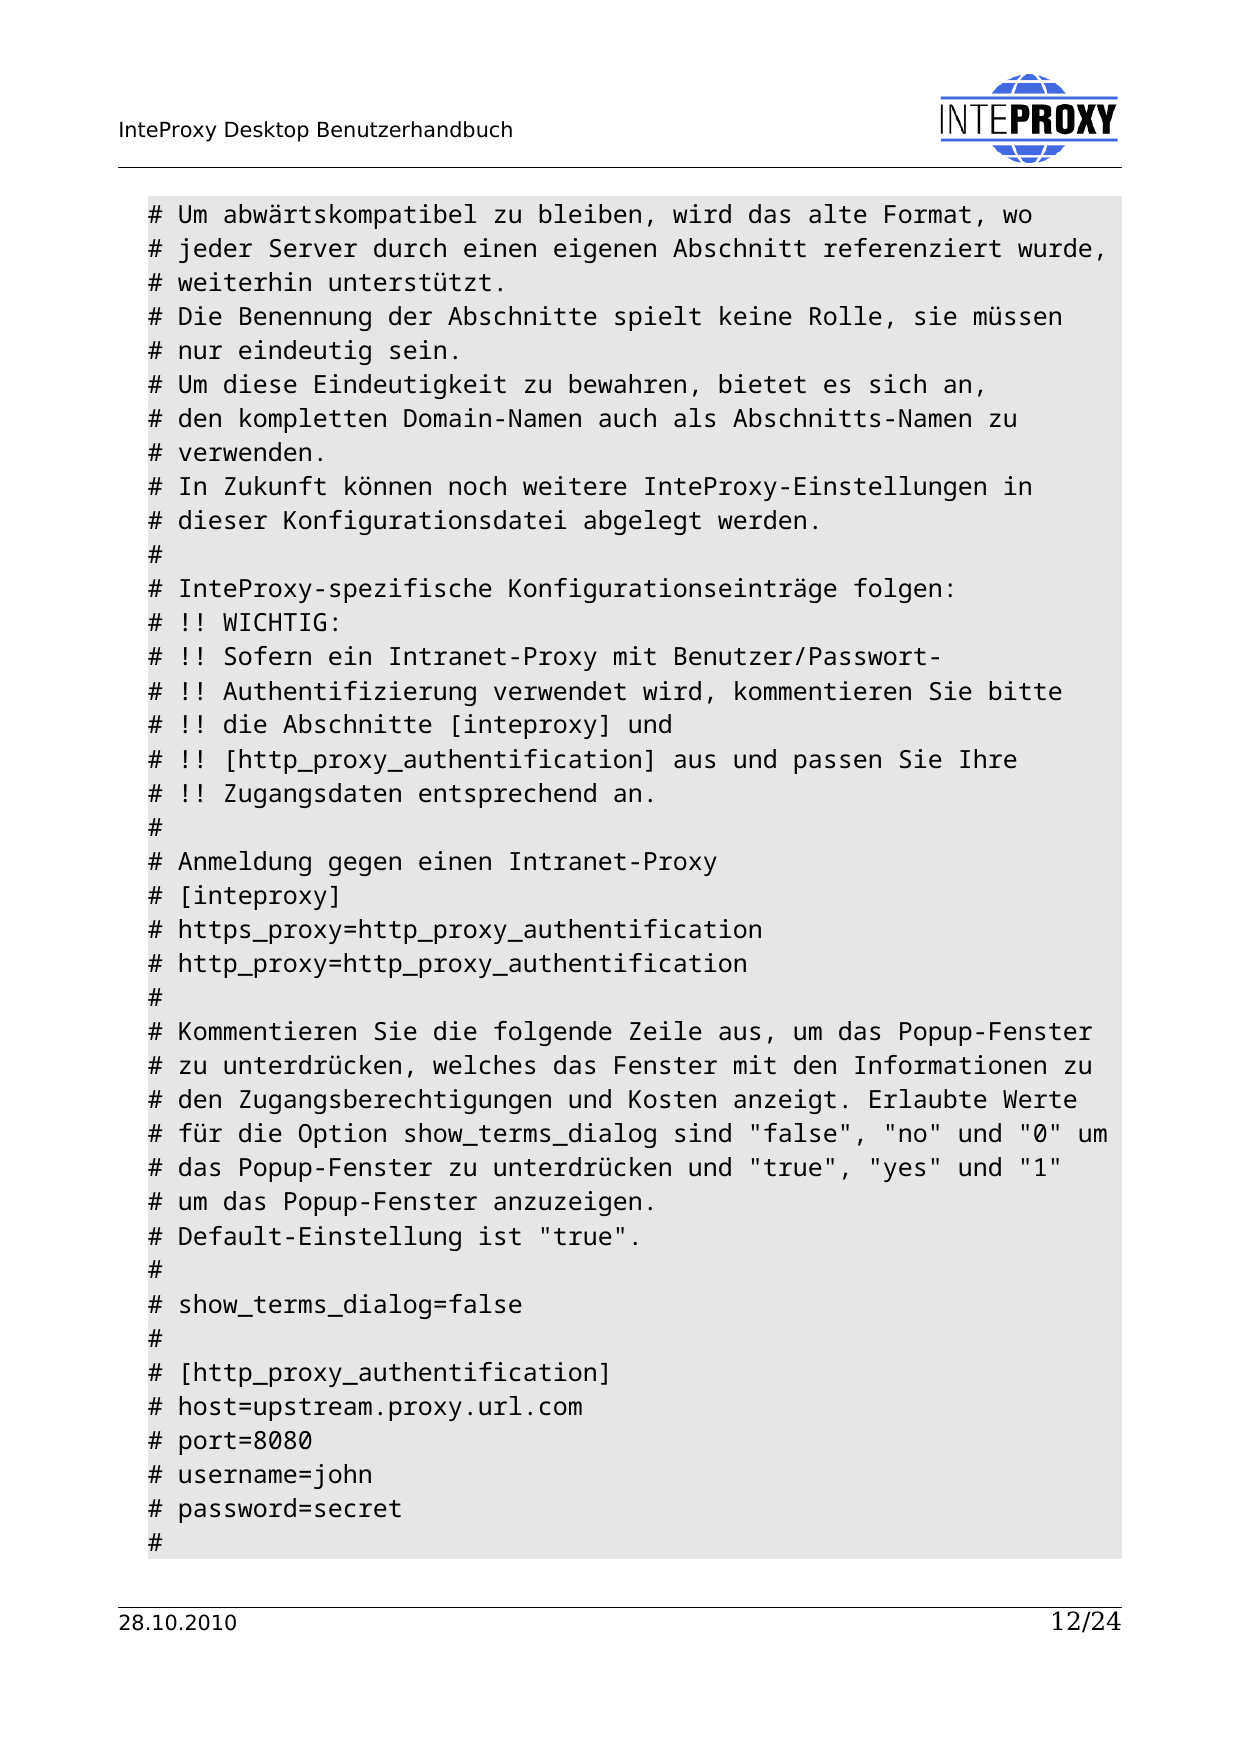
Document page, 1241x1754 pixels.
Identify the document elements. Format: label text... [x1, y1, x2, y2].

text # Um diese Eindeutigkeit zu bewahren, bietet es sich an, [148, 367, 1122, 401]
text # !! WICHTIG: [148, 605, 1122, 639]
text # [148, 1320, 1122, 1354]
text # !! Sofern ein Intranet-Proxy mit Benutzer/Passwort- [148, 639, 1122, 673]
text # [148, 809, 1122, 843]
text # port=8080 [148, 1422, 1122, 1457]
text # um das Popup-Fenster anzuzeigen. [148, 1184, 1122, 1218]
text # [http_proxy_authentification] [148, 1354, 1122, 1388]
text # Kommentieren Sie die folgende Zeile aus, um das Popup-Fenster [148, 1014, 1122, 1048]
text # [148, 980, 1122, 1014]
text # für die Option show_terms_dialog sind "false", "no" und "0" um # das Popup-Fenster zu unterdrücken und "true", "yes" und "1" [148, 1116, 1122, 1184]
text # !! die Abschnitte [inteproxy] und [148, 707, 1122, 741]
text # Die Benennung der Abschnitte spielt keine Rolle, sie müssen [148, 298, 1122, 332]
text # In Zukunft können noch weitere InteProxy-Einstellungen in [148, 469, 1122, 503]
text # password=secret [148, 1491, 1122, 1525]
text # Anmeldung gegen einen Intranet-Proxy [148, 843, 1122, 877]
text # [148, 1252, 1122, 1286]
text # https_proxy=http_proxy_authentification [148, 912, 1122, 946]
text # verwenden. [148, 435, 1122, 469]
text # !! [http_proxy_authentification] aus und passen Sie Ihre [148, 741, 1122, 775]
text # show_terms_dialog=false [148, 1286, 1122, 1320]
text # [148, 537, 1122, 571]
text # den kompletten Domain-Namen auch als Abschnitts-Namen zu [148, 401, 1122, 435]
text # http_proxy=http_proxy_authentification [148, 946, 1122, 980]
text # Um abwärtskompatibel zu bleiben, wird das alte Format, wo [148, 196, 1122, 230]
text # nur eindeutig sein. [148, 332, 1122, 367]
text # !! Zugangsdaten entsprechend an. [148, 775, 1122, 809]
picture [940, 74, 1118, 163]
text # zu unterdrücken, welches das Fenster mit den Informationen zu [148, 1048, 1122, 1082]
text # InteProxy-spezifische Konfigurationseinträge folgen: [148, 571, 1122, 605]
text # weiterhin unterstützt. [148, 264, 1122, 298]
text # [148, 1525, 1122, 1559]
text # dieser Konfigurationsdatei abgelegt werden. [148, 503, 1122, 537]
text # jeder Server durch einen eigenen Abschnitt referenziert wurde, [148, 230, 1122, 264]
text # !! Authentifizierung verwendet wird, kommentieren Sie bitte [148, 673, 1122, 707]
text # host=upstream.proxy.url.com [148, 1388, 1122, 1422]
text # Default-Einstellung ist "true". [148, 1218, 1122, 1252]
text # den Zugangsberechtigungen und Kosten anzeigt. Erlaubte Werte [148, 1082, 1122, 1116]
text # [inteproxy] [148, 877, 1122, 912]
text # username=john [148, 1457, 1122, 1491]
